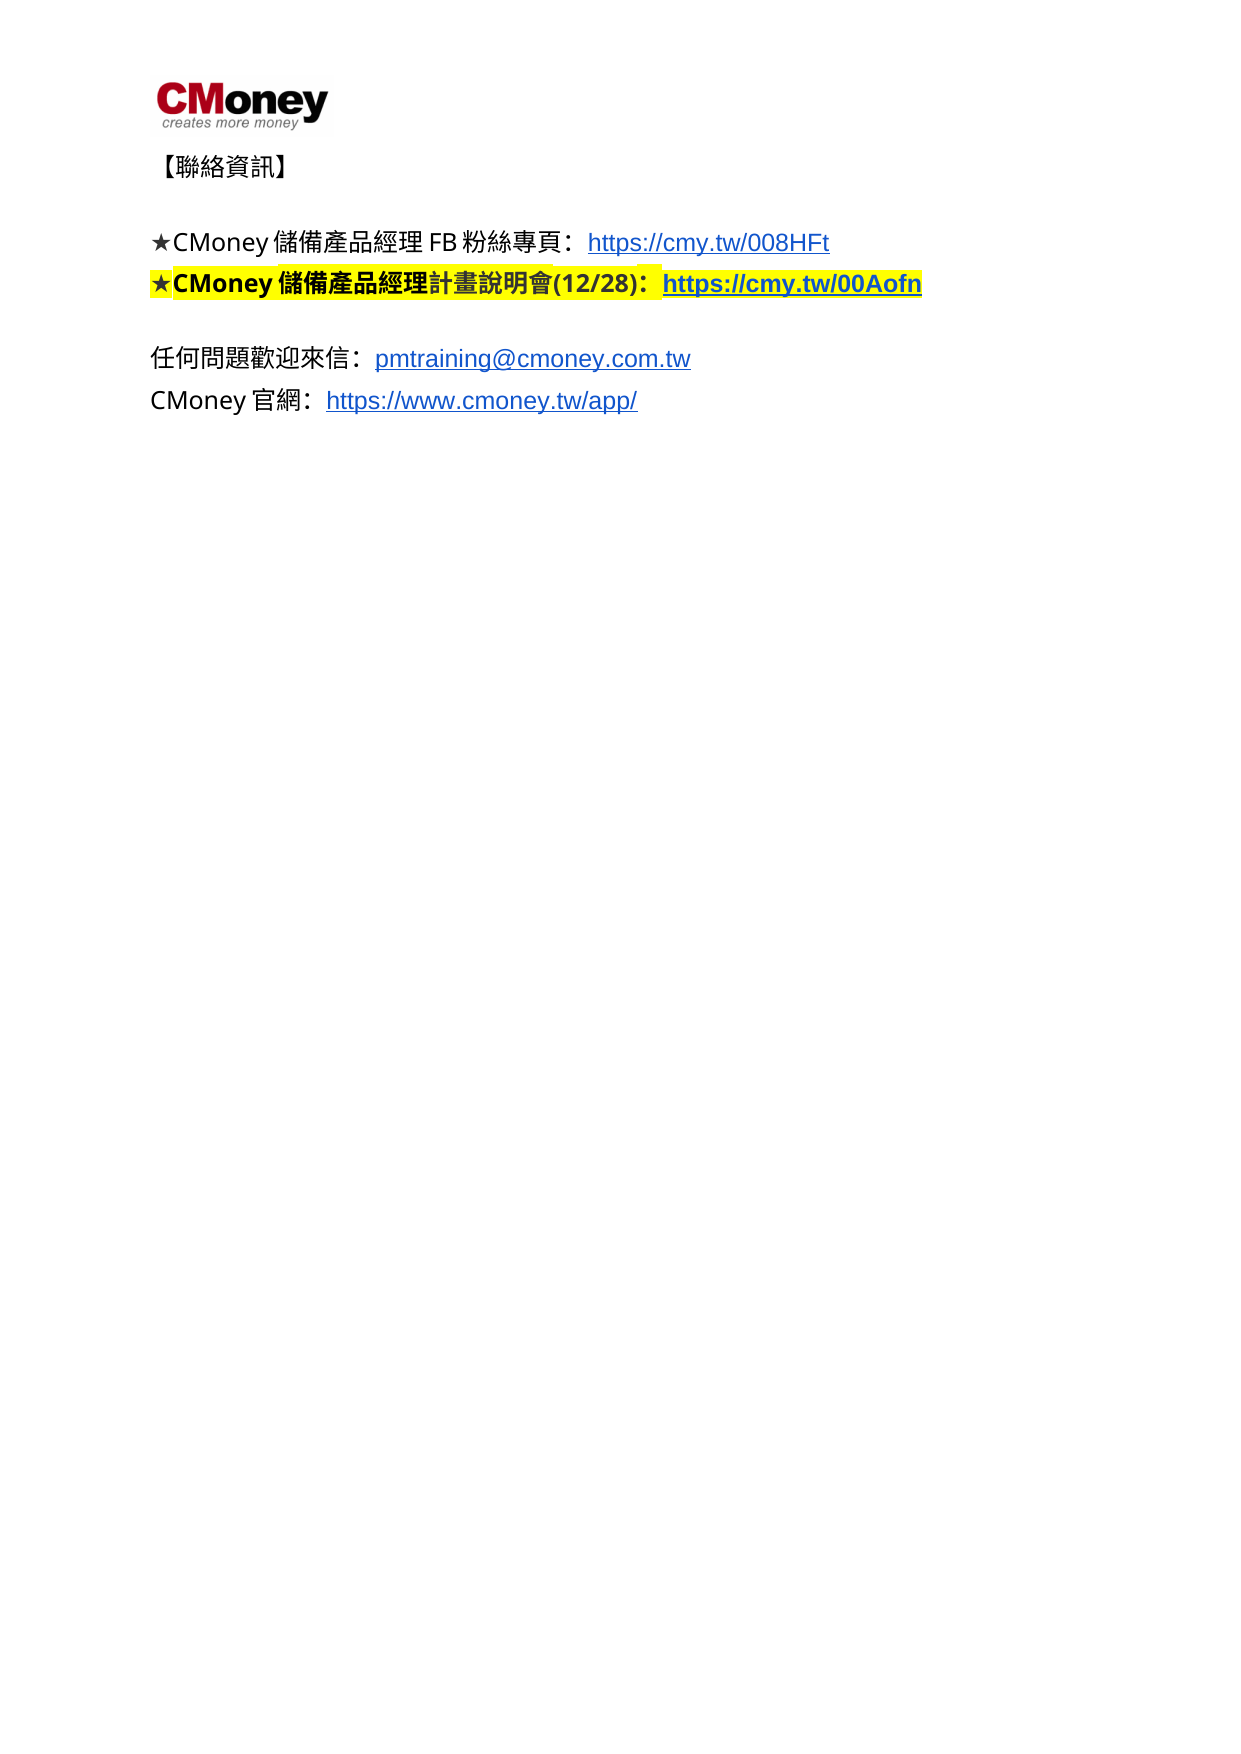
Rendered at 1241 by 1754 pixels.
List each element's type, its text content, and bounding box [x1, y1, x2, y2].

text 任何問題歡迎來信：pmtraining@cmoney.com.tw [150, 339, 1090, 375]
text 【聯絡資訊】 [150, 148, 1090, 184]
picture [150, 75, 334, 137]
text CMoney官網：https://www.cmoney.tw/app/ [150, 380, 1090, 417]
text ★CMoney儲備產品經理計畫說明會(12/28)：https://cmy.tw/00Aofn [150, 264, 1090, 300]
text ★CMoney儲備產品經理FB粉絲專頁：https://cmy.tw/008HFt [150, 222, 1090, 258]
